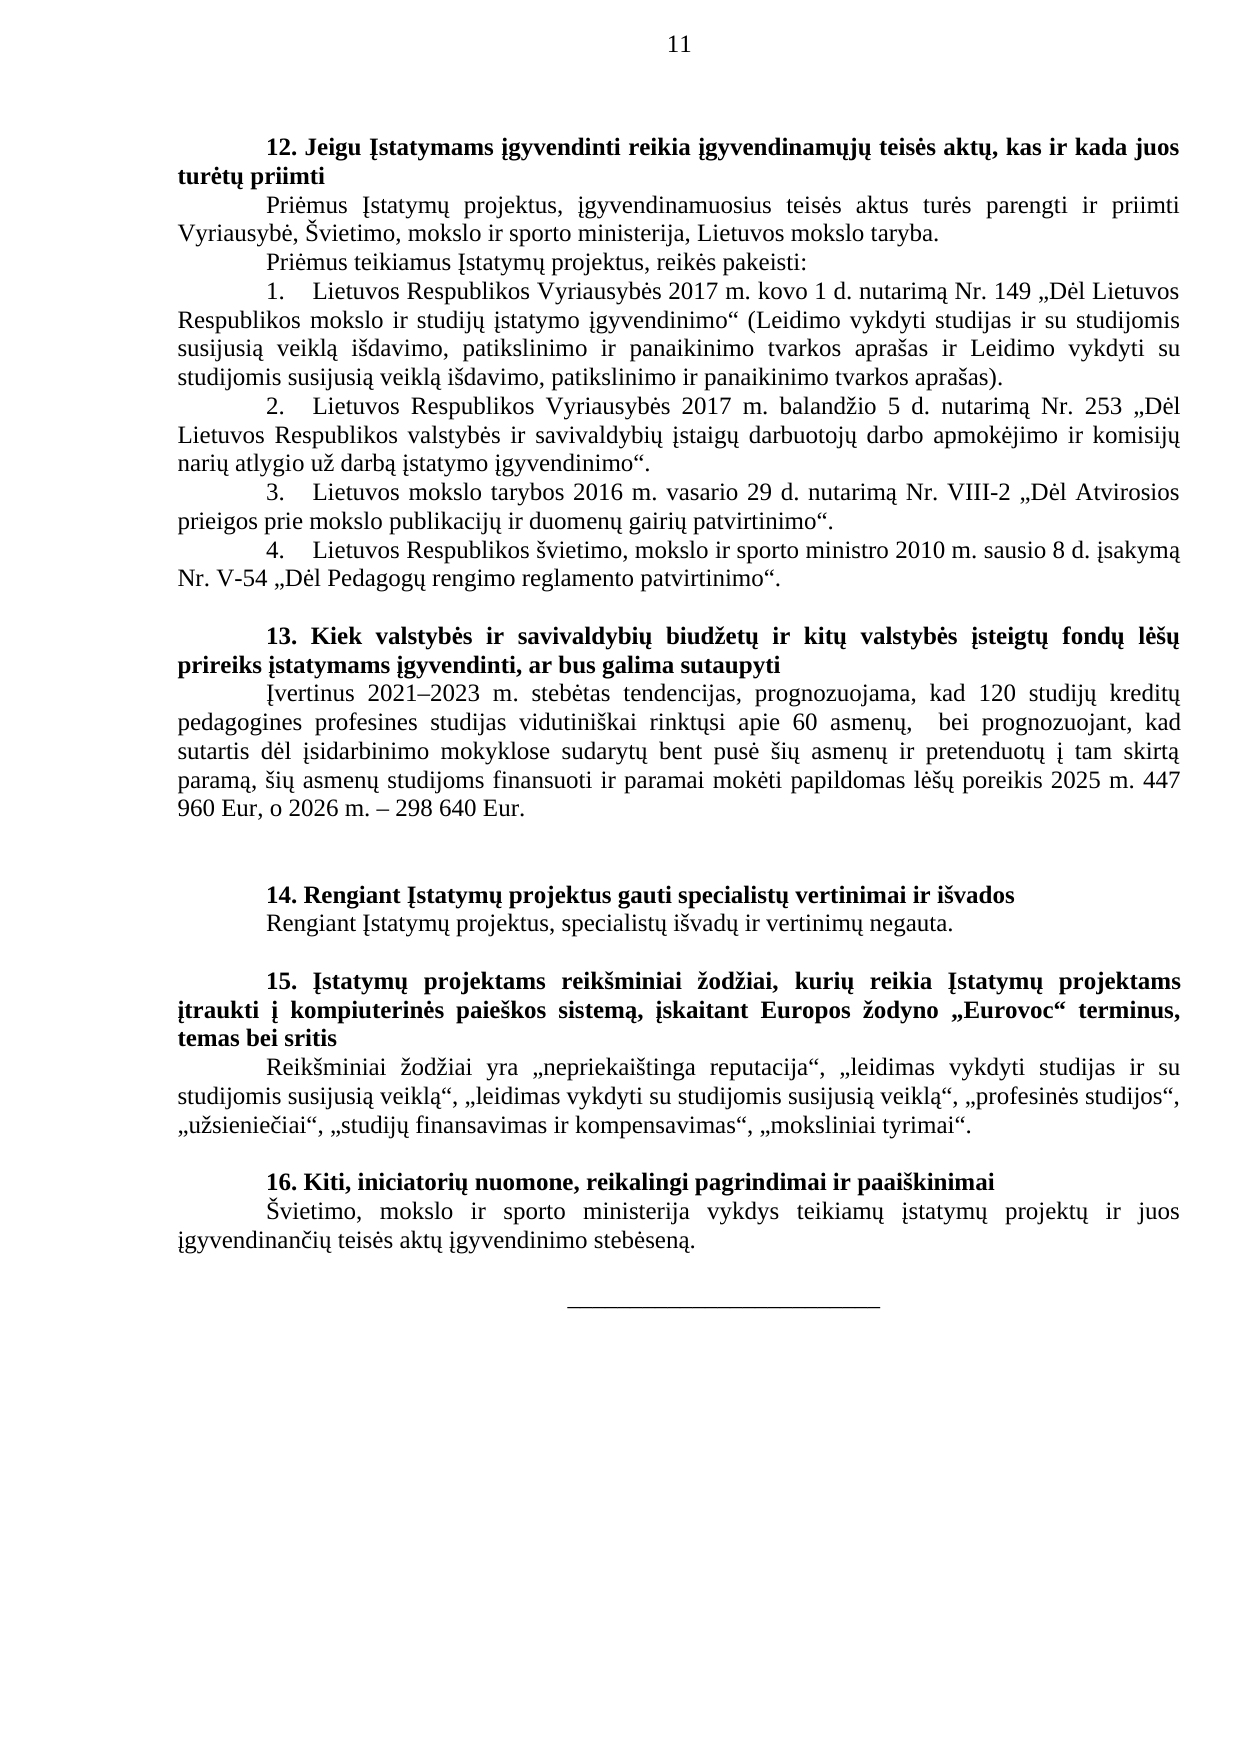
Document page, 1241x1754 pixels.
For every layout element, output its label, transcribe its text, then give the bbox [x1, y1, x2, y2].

text 13. Kiek valstybės ir savivaldybių biudžetų ir kitų valstybės įsteigtų fondų lėšų prireiks įstatymams įgyvendinti, ar bus galima sutaupyti [177, 621, 1181, 678]
text 14. Rengiant Įstatymų projektus gauti specialistų vertinimai ir išvados [177, 880, 1181, 908]
text 15. Įstatymų projektams reikšminiai žodžiai, kurių reikia Įstatymų projektams įtraukti į kompiuterinės paieškos sistemą, įskaitant Europos žodyno „Eurovoc“ terminus, temas bei sritis [177, 966, 1181, 1052]
text 2. Lietuvos Respublikos Vyriausybės 2017 m. balandžio 5 d. nutarimą Nr. 253 „Dėl Lietuvos Respublikos valstybės ir savivaldybių įstaigų darbuotojų darbo apmokėjimo ir komisijų narių atlygio už darbą įstatymo įgyvendinimo“. [177, 391, 1181, 477]
text 12. Jeigu Įstatymams įgyvendinti reikia įgyvendinamųjų teisės aktų, kas ir kada juos turėtų priimti [177, 132, 1181, 190]
text _________________________ [177, 1282, 1181, 1311]
text Švietimo, mokslo ir sporto ministerija vykdys teikiamų įstatymų projektų ir juos įgyvendinančių teisės aktų įgyvendinimo stebėseną. [177, 1196, 1181, 1253]
text 16. Kiti, iniciatorių nuomone, reikalingi pagrindimai ir paaiškinimai [177, 1167, 1181, 1196]
text Rengiant Įstatymų projektus, specialistų išvadų ir vertinimų negauta. [177, 908, 1181, 937]
text 4. Lietuvos Respublikos švietimo, mokslo ir sporto ministro 2010 m. sausio 8 d. įsakymą Nr. V-54 „Dėl Pedagogų rengimo reglamento patvirtinimo“. [177, 535, 1181, 592]
text Priėmus Įstatymų projektus, įgyvendinamuosius teisės aktus turės parengti ir priimti Vyriausybė, Švietimo, mokslo ir sporto ministerija, Lietuvos mokslo taryba. [177, 190, 1181, 247]
text 3. Lietuvos mokslo tarybos 2016 m. vasario 29 d. nutarimą Nr. VIII-2 „Dėl Atvirosios prieigos prie mokslo publikacijų ir duomenų gairių patvirtinimo“. [177, 477, 1181, 535]
text Priėmus teikiamus Įstatymų projektus, reikės pakeisti: [177, 247, 1181, 276]
text Reikšminiai žodžiai yra „nepriekaištinga reputacija“, „leidimas vykdyti studijas ir su studijomis susijusią veiklą“, „leidimas vykdyti su studijomis susijusią veiklą“, „profesinės studijos“, „užsieniečiai“, „studijų finansavimas ir kompensavimas“, „moksliniai tyrimai“. [177, 1052, 1181, 1138]
text 1. Lietuvos Respublikos Vyriausybės 2017 m. kovo 1 d. nutarimą Nr. 149 „Dėl Lietuvos Respublikos mokslo ir studijų įstatymo įgyvendinimo“ (Leidimo vykdyti studijas ir su studijomis susijusią veiklą išdavimo, patikslinimo ir panaikinimo tvarkos aprašas ir Leidimo vykdyti su studijomis susijusią veiklą išdavimo, patikslinimo ir panaikinimo tvarkos aprašas). [177, 276, 1181, 391]
text Įvertinus 2021–2023 m. stebėtas tendencijas, prognozuojama, kad 120 studijų kreditų pedagogines profesines studijas vidutiniškai rinktųsi apie 60 asmenų, bei prognozuojant, kad sutartis dėl įsidarbinimo mokyklose sudarytų bent pusė šių asmenų ir pretenduotų į tam skirtą paramą, šių asmenų studijoms finansuoti ir paramai mokėti papildomas lėšų poreikis 2025 m. 447 960 Eur, o 2026 m. – 298 640 Eur. [177, 678, 1181, 822]
